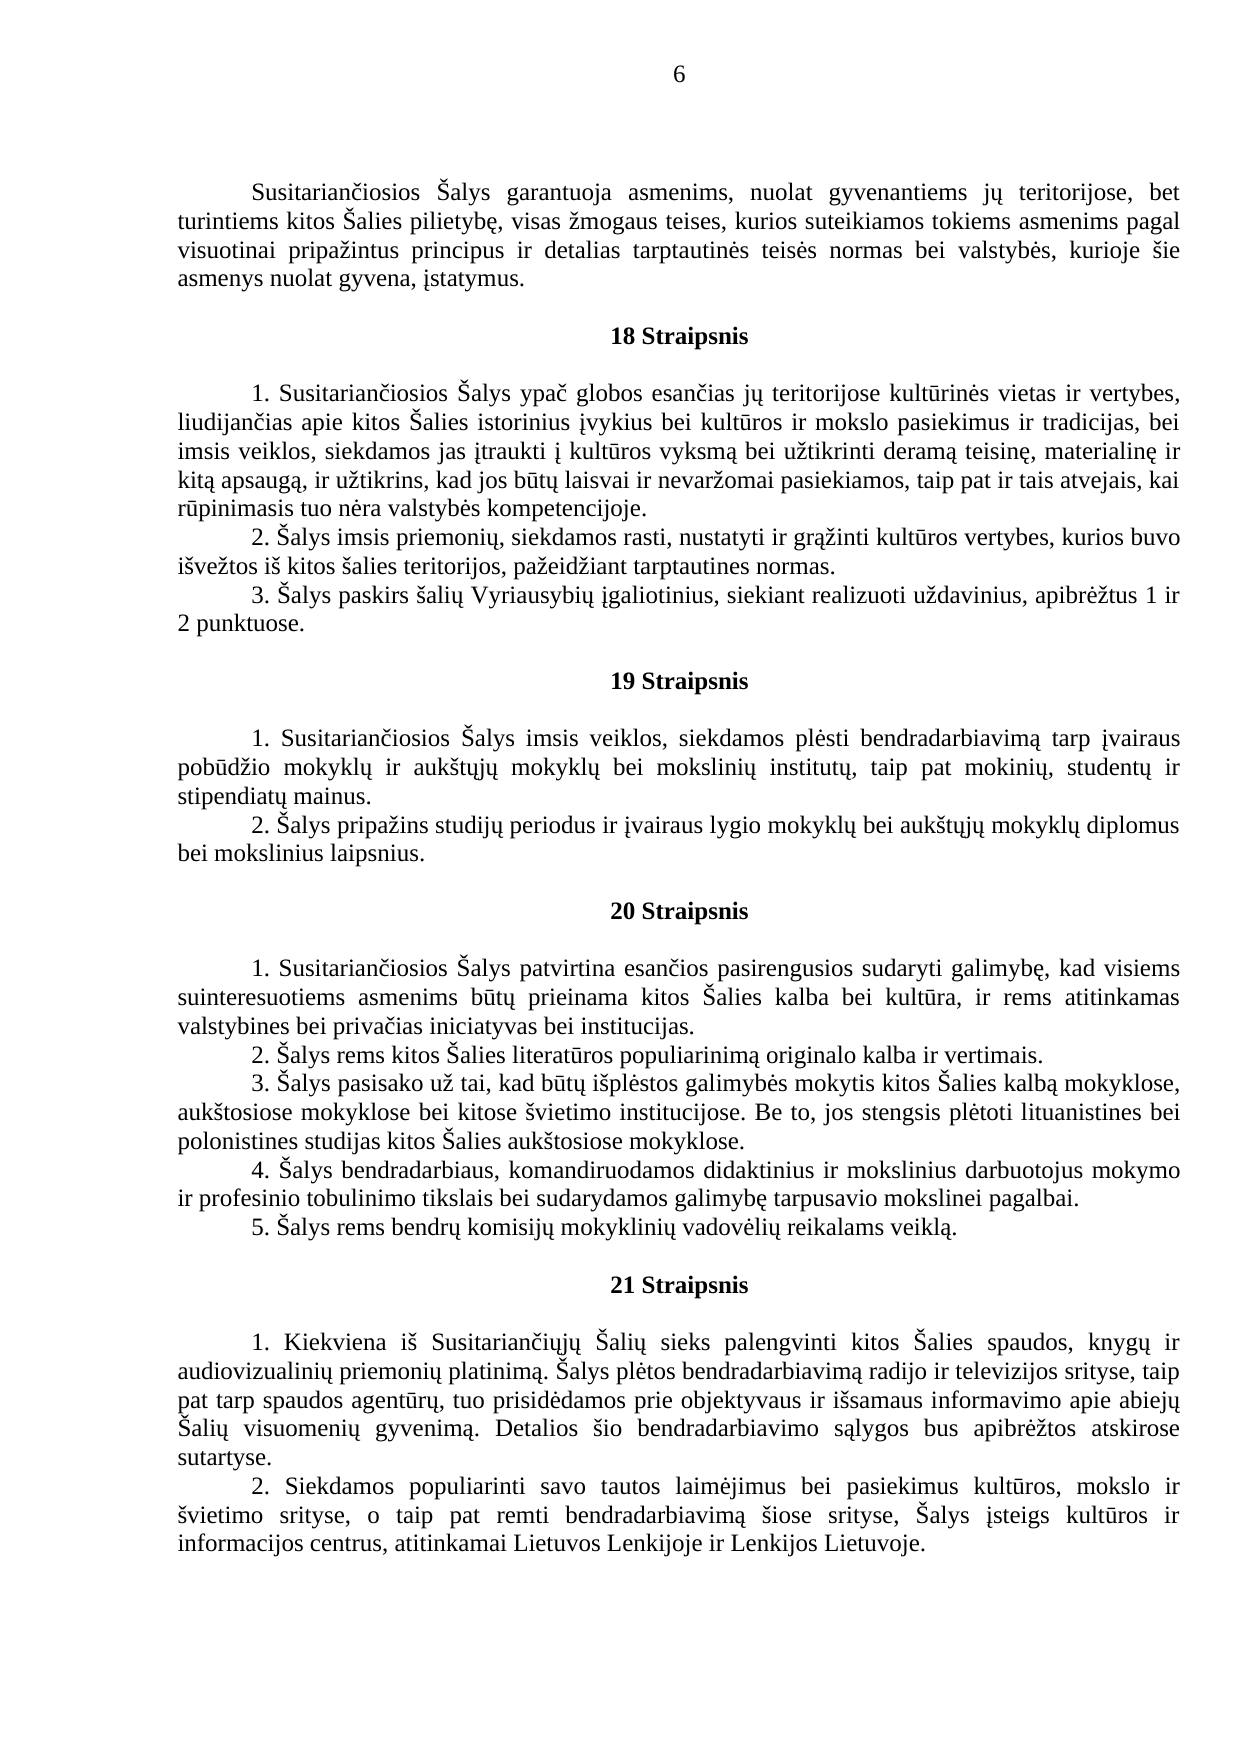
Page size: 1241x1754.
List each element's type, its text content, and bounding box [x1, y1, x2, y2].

text 5. Šalys rems bendrų komisijų mokyklinių vadovėlių reikalams veiklą. [177, 1212, 1181, 1241]
text Susitariančiosios Šalys garantuoja asmenims, nuolat gyvenantiems jų teritorijose, bet turintiems kitos Šalies pilietybę, visas žmogaus teises, kurios suteikiamos tokiems asmenims pagal visuotinai pripažintus principus ir detalias tarptautinės teisės normas bei valstybės, kurioje šie asmenys nuolat gyvena, įstatymus. [177, 177, 1181, 292]
text 1. Susitariančiosios Šalys patvirtina esančios pasirengusios sudaryti galimybę, kad visiems suinteresuotiems asmenims būtų prieinama kitos Šalies kalba bei kultūra, ir rems atitinkamas valstybines bei privačias iniciatyvas bei institucijas. [177, 953, 1181, 1040]
text 2. Siekdamos populiarinti savo tautos laimėjimus bei pasiekimus kultūros, mokslo ir švietimo srityse, o taip pat remti bendradarbiavimą šiose srityse, Šalys įsteigs kultūros ir informacijos centrus, atitinkamai Lietuvos Lenkijoje ir Lenkijos Lietuvoje. [177, 1471, 1181, 1557]
text 1. Susitariančiosios Šalys imsis veiklos, siekdamos plėsti bendradarbiavimą tarp įvairaus pobūdžio mokyklų ir aukštųjų mokyklų bei mokslinių institutų, taip pat mokinių, studentų ir stipendiatų mainus. [177, 723, 1181, 810]
text 21 Straipsnis [177, 1270, 1181, 1298]
text 2. Šalys imsis priemonių, siekdamos rasti, nustatyti ir grąžinti kultūros vertybes, kurios buvo išvežtos iš kitos šalies teritorijos, pažeidžiant tarptautines normas. [177, 522, 1181, 580]
text 2. Šalys pripažins studijų periodus ir įvairaus lygio mokyklų bei aukštųjų mokyklų diplomus bei mokslinius laipsnius. [177, 810, 1181, 867]
text 1. Susitariančiosios Šalys ypač globos esančias jų teritorijose kultūrinės vietas ir vertybes, liudijančias apie kitos Šalies istorinius įvykius bei kultūros ir mokslo pasiekimus ir tradicijas, bei imsis veiklos, siekdamos jas įtraukti į kultūros vyksmą bei užtikrinti deramą teisinę, materialinę ir kitą apsaugą, ir užtikrins, kad jos būtų laisvai ir nevaržomai pasiekiamos, taip pat ir tais atvejais, kai rūpinimasis tuo nėra valstybės kompetencijoje. [177, 378, 1181, 522]
text 18 Straipsnis [177, 321, 1181, 350]
text 1. Kiekviena iš Susitariančiųjų Šalių sieks palengvinti kitos Šalies spaudos, knygų ir audiovizualinių priemonių platinimą. Šalys plėtos bendradarbiavimą radijo ir televizijos srityse, taip pat tarp spaudos agentūrų, tuo prisidėdamos prie objektyvaus ir išsamaus informavimo apie abiejų Šalių visuomenių gyvenimą. Detalios šio bendradarbiavimo sąlygos bus apibrėžtos atskirose sutartyse. [177, 1327, 1181, 1471]
text 20 Straipsnis [177, 896, 1181, 925]
text 3. Šalys paskirs šalių Vyriausybių įgaliotinius, siekiant realizuoti uždavinius, apibrėžtus 1 ir 2 punktuose. [177, 580, 1181, 637]
text 19 Straipsnis [177, 666, 1181, 695]
text 3. Šalys pasisako už tai, kad būtų išplėstos galimybės mokytis kitos Šalies kalbą mokyklose, aukštosiose mokyklose bei kitose švietimo institucijose. Be to, jos stengsis plėtoti lituanistines bei polonistines studijas kitos Šalies aukštosiose mokyklose. [177, 1068, 1181, 1155]
text 4. Šalys bendradarbiaus, komandiruodamos didaktinius ir mokslinius darbuotojus mokymo ir profesinio tobulinimo tikslais bei sudarydamos galimybę tarpusavio mokslinei pagalbai. [177, 1155, 1181, 1212]
text 2. Šalys rems kitos Šalies literatūros populiarinimą originalo kalba ir vertimais. [177, 1040, 1181, 1068]
